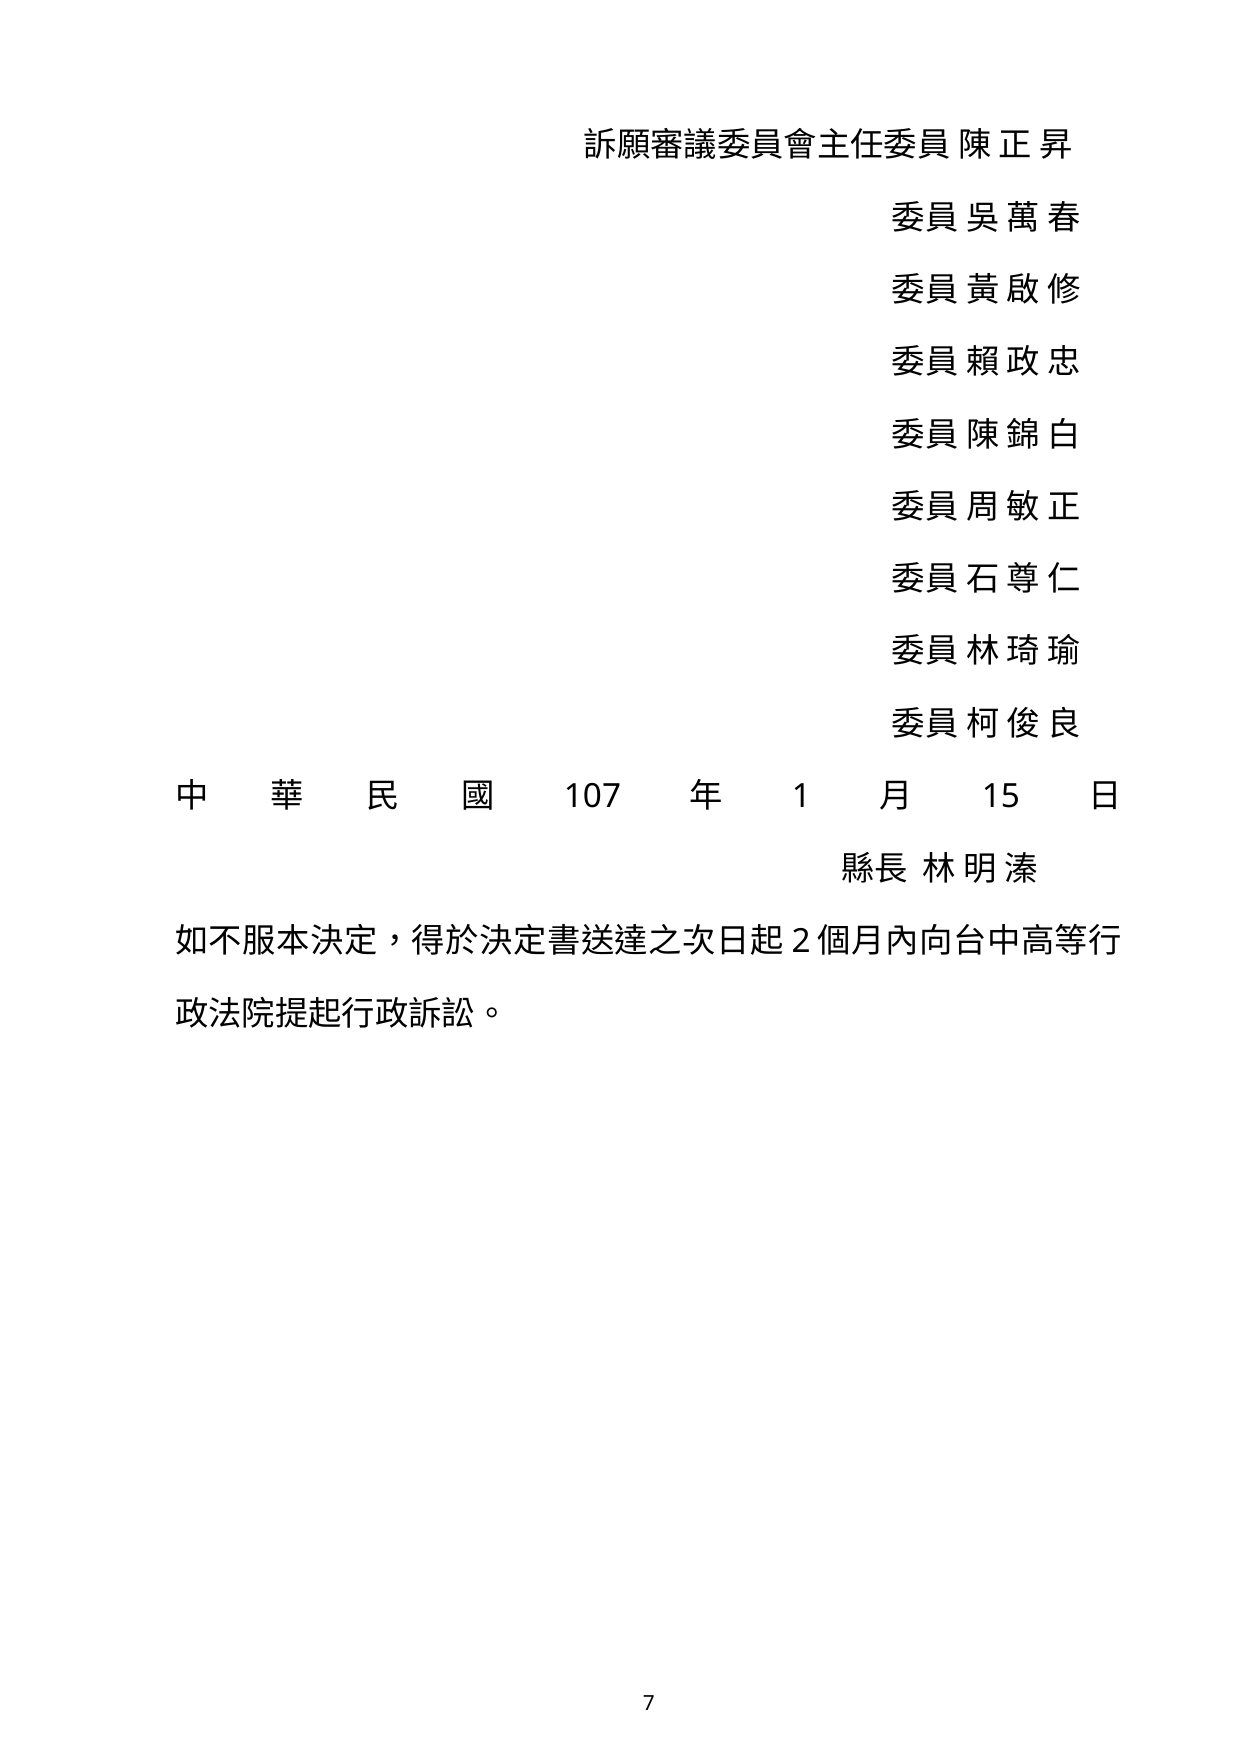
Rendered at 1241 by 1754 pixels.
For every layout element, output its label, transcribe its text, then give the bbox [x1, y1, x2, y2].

text 委員 林 琦 瑜 [175, 624, 1122, 672]
text 縣長 林 明 溱 [841, 841, 1122, 890]
text 訴願審議委員會主任委員 陳 正 昇 [175, 118, 1122, 166]
text 委員 陳 錦 白 [175, 407, 1122, 456]
text 委員 周 敏 正 [175, 480, 1122, 528]
text 委員 柯 俊 良 [175, 697, 1122, 745]
text 委員 賴 政 忠 [175, 335, 1122, 383]
text 如不服本決定，得於決定書送達之次日起2個月內向台中高等行政法院提起行政訴訟。 [175, 914, 1122, 1034]
text 委員 石 尊 仁 [175, 552, 1122, 600]
text 委員 吳 萬 春 [175, 191, 1122, 239]
text 委員 黃 啟 修 [175, 263, 1122, 311]
text 中華民國107年1月15日 [175, 769, 1122, 817]
